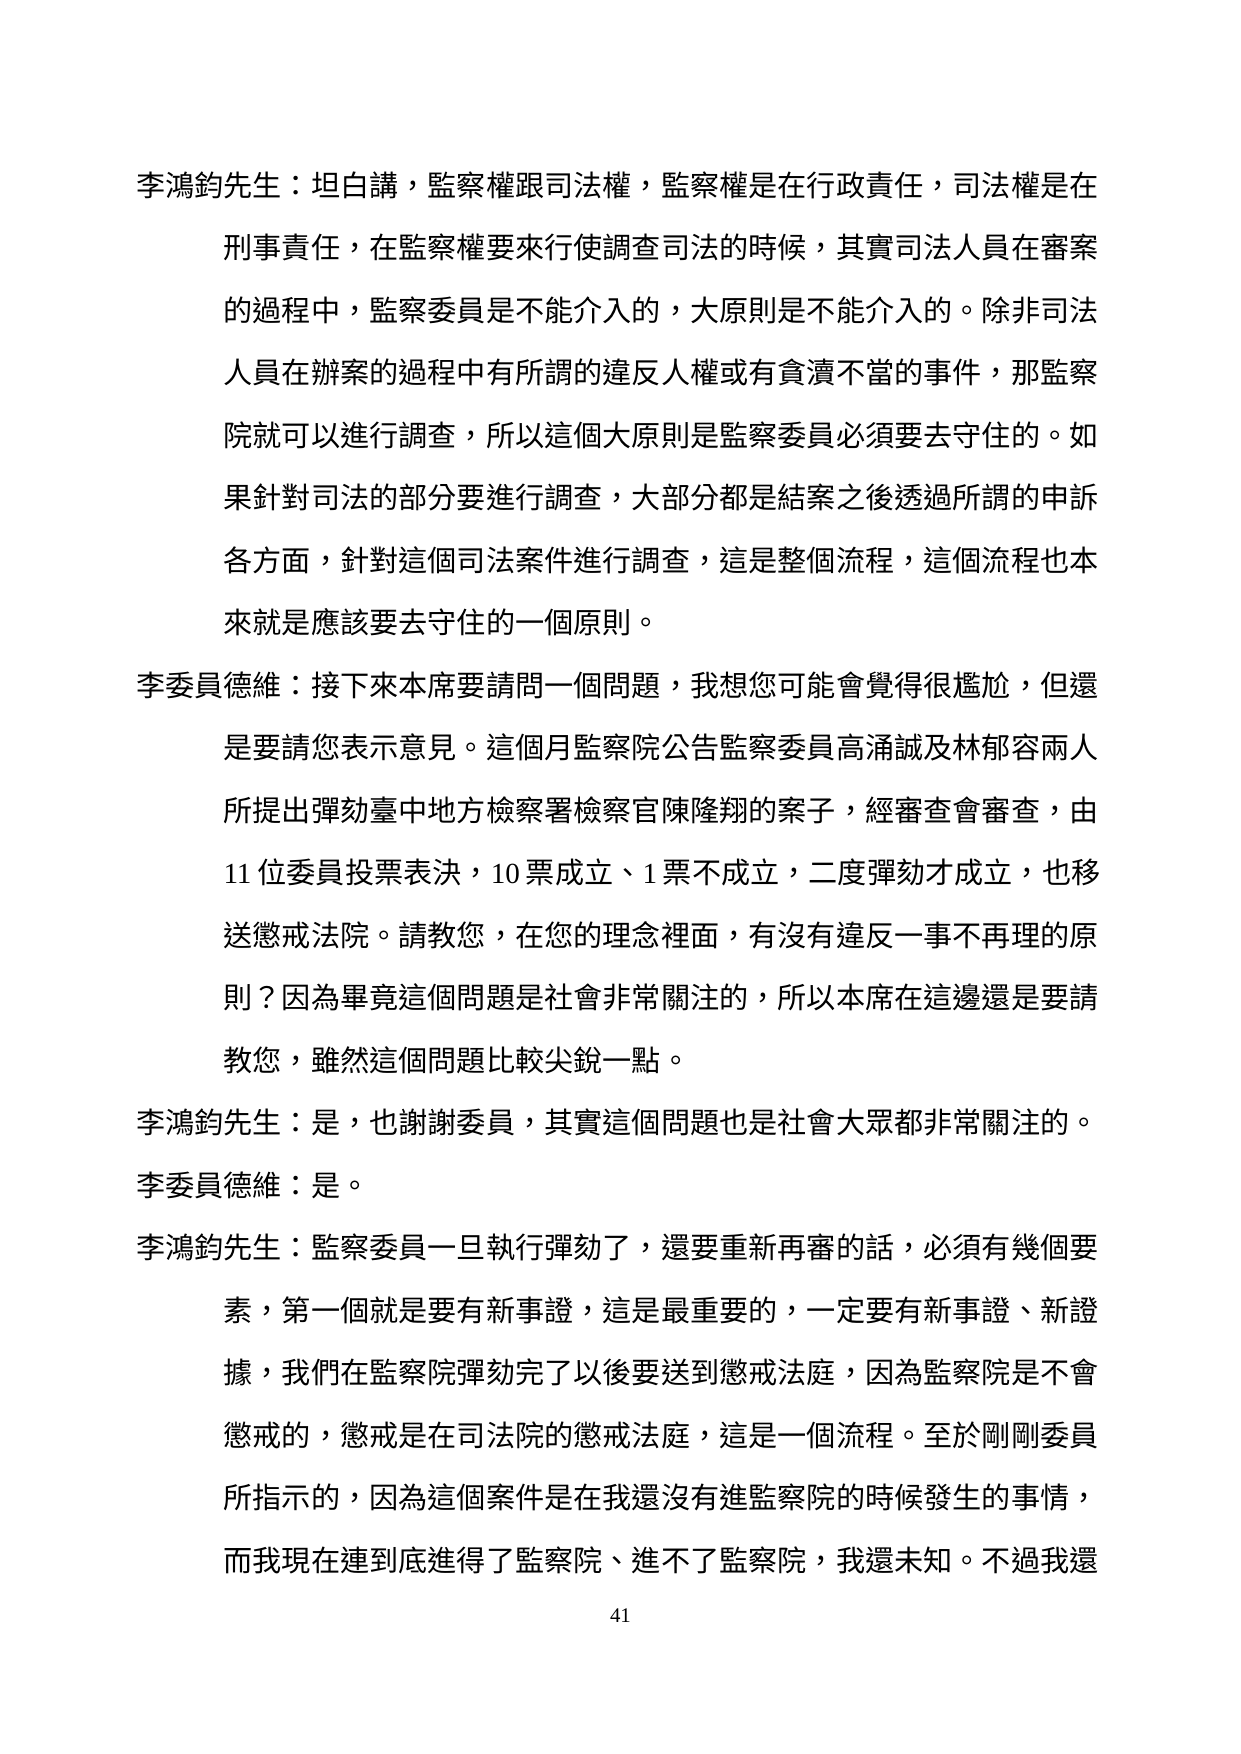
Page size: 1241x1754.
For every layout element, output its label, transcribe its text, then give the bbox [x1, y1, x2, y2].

text 李鴻鈞先生：是，也謝謝委員，其實這個問題也是社會大眾都非常關注的。 [136, 1079, 1104, 1142]
text 李鴻鈞先生：監察委員一旦執行彈劾了，還要重新再審的話，必須有幾個要素，第一個就是要有新事證，這是最重要的，一定要有新事證、新證據，我們在監察院彈劾完了以後要送到懲戒法庭，因為監察院是不會懲戒的，懲戒是在司法院的懲戒法庭，這是一個流程。至於剛剛委員所指示的，因為這個案件是在我還沒有進監察院的時候發生的事情，而我現在連到底進得了監察院、進不了監察院，我還未知。不過我還是重申，我們監察院、監察委員，包括同仁、未來的同仁以及我本人，都必須要嚴守憲法的立場，也就是要保持中立還有超然的立場，而且要遵守監察法、通訊保障及監察法施行細則以及自律規則，這些都一定要嚴守，包括所有的委員和我自己都要以這個為警惕，我只能跟委員做這樣一個說明跟報告。 [136, 1204, 1104, 1579]
text 李鴻鈞先生：坦白講，監察權跟司法權，監察權是在行政責任，司法權是在刑事責任，在監察權要來行使調查司法的時候，其實司法人員在審案的過程中，監察委員是不能介入的，大原則是不能介入的。除非司法人員在辦案的過程中有所謂的違反人權或有貪瀆不當的事件，那監察院就可以進行調查，所以這個大原則是監察委員必須要去守住的。如果針對司法的部分要進行調查，大部分都是結案之後透過所謂的申訴各方面，針對這個司法案件進行調查，這是整個流程，這個流程也本來就是應該要去守住的一個原則。 [136, 142, 1104, 642]
text 李委員德維：接下來本席要請問一個問題，我想您可能會覺得很尷尬，但還是要請您表示意見。這個月監察院公告監察委員高涌誠及林郁容兩人所提出彈劾臺中地方檢察署檢察官陳隆翔的案子，經審查會審查，由11位委員投票表決，10票成立、1票不成立，二度彈劾才成立，也移送懲戒法院。請教您，在您的理念裡面，有沒有違反一事不再理的原則？因為畢竟這個問題是社會非常關注的，所以本席在這邊還是要請教您，雖然這個問題比較尖銳一點。 [136, 642, 1104, 1079]
text 李委員德維：是。 [136, 1142, 1104, 1204]
